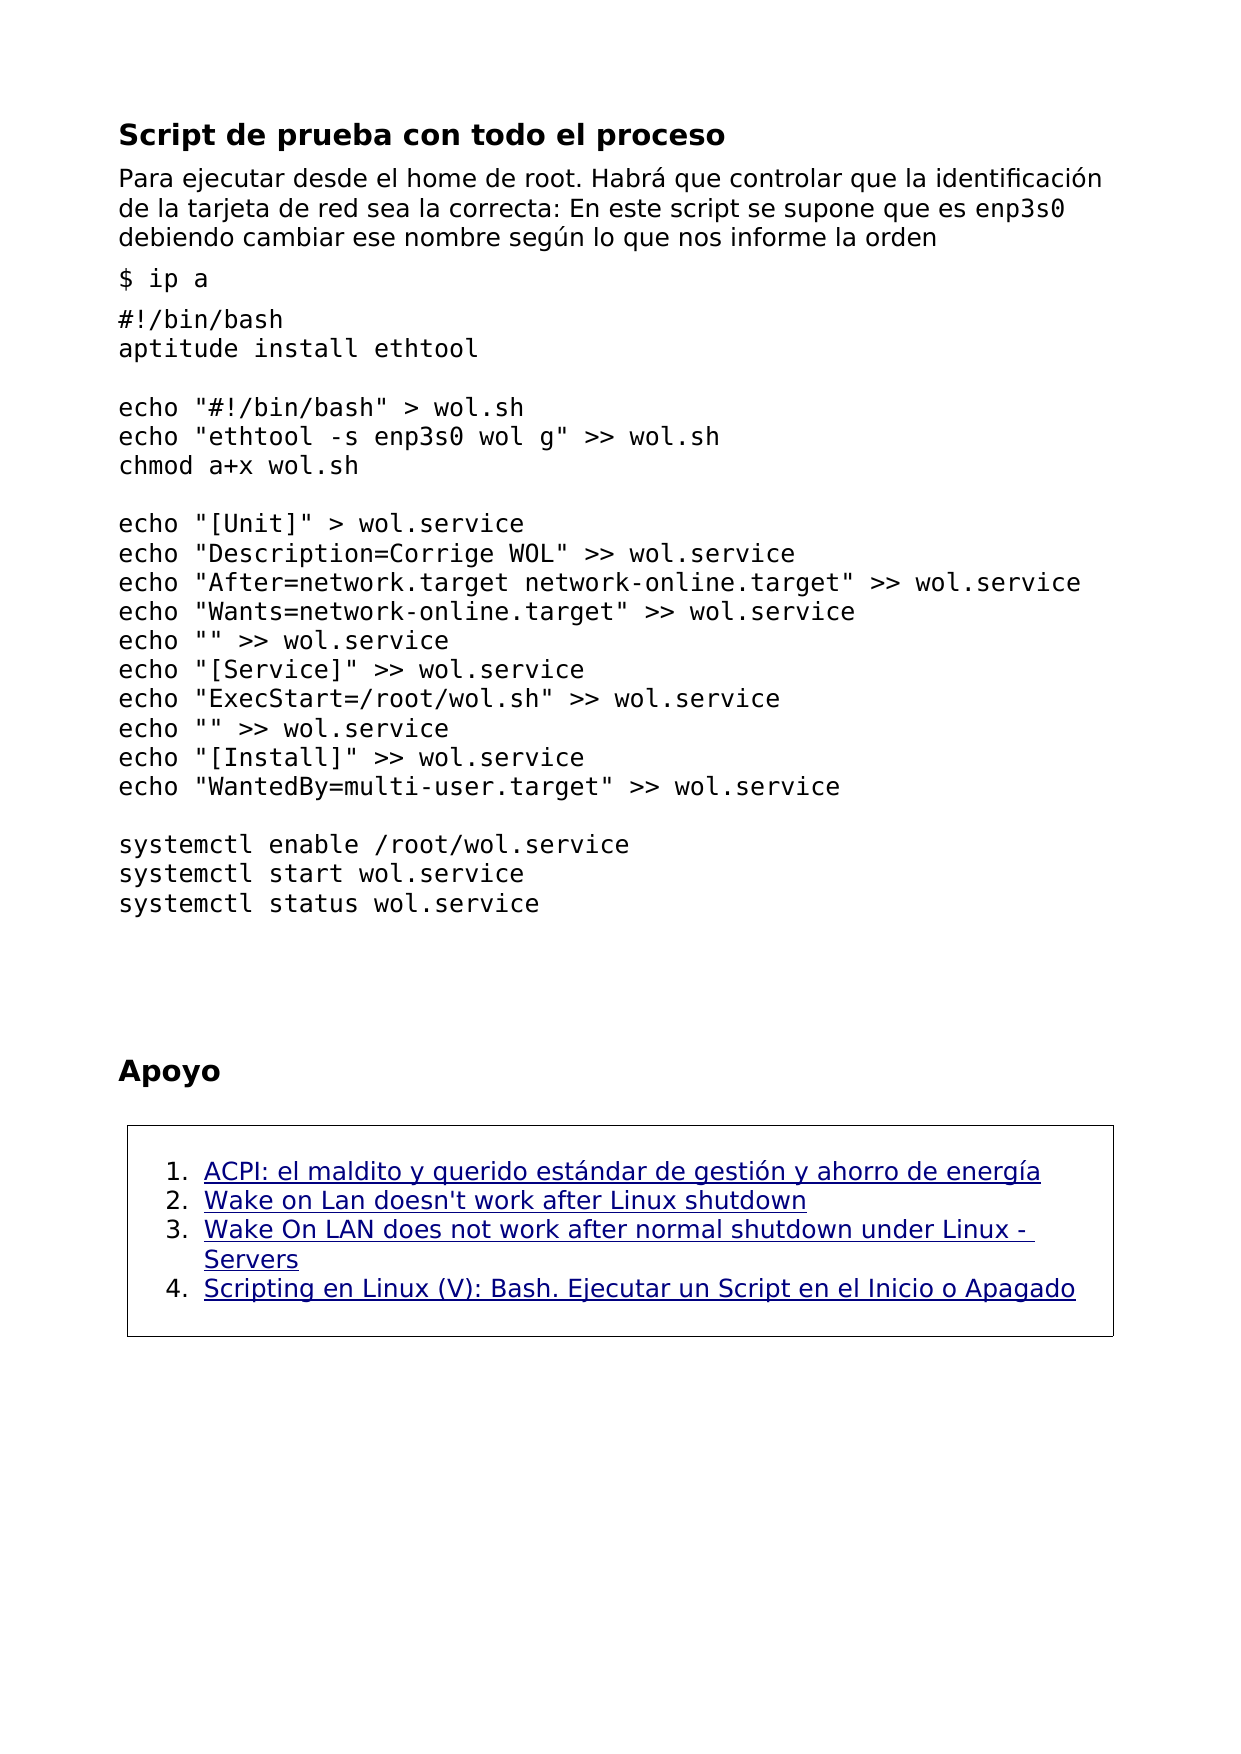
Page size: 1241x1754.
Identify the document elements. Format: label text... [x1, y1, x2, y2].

text #!/bin/bash aptitude install ethtool echo "#!/bin/bash" > wol.sh echo "ethtool -s enp3s0 wol g" >> wol.sh chmod a+x wol.sh echo "[Unit]" > wol.service echo "Description=Corrige WOL" >> wol.service echo "After=network.target network-online.target" >> wol.service echo "Wants=network-online.target" >> wol.service echo "" >> wol.service echo "[Service]" >> wol.service echo "ExecStart=/root/wol.sh" >> wol.service echo "" >> wol.service echo "[Install]" >> wol.service echo "WantedBy=multi-user.target" >> wol.service systemctl enable /root/wol.service systemctl start wol.service systemctl status wol.service [118, 306, 1122, 947]
text Para ejecutar desde el home de root. Habrá que controlar que la identificación de la tarjeta de red sea la correcta: En este script se supone que es enp3s0 debiendo cambiar ese nombre según lo que nos informe la orden [118, 164, 1122, 252]
text $ ip a [118, 264, 1122, 294]
subtitle Apoyo [118, 1055, 1122, 1089]
table_header ACPI: el maldito y querido estándar de gestión y ahorro de energía Wake on Lan doesn't work after Linux shutdown Wake On LAN does not work after normal shutdown under Linux - Servers Scripting en Linux (V): Bash. Ejecutar un Script en el Inicio o Apagado [128, 1126, 1113, 1336]
subtitle Script de prueba con todo el proceso [118, 118, 1122, 152]
